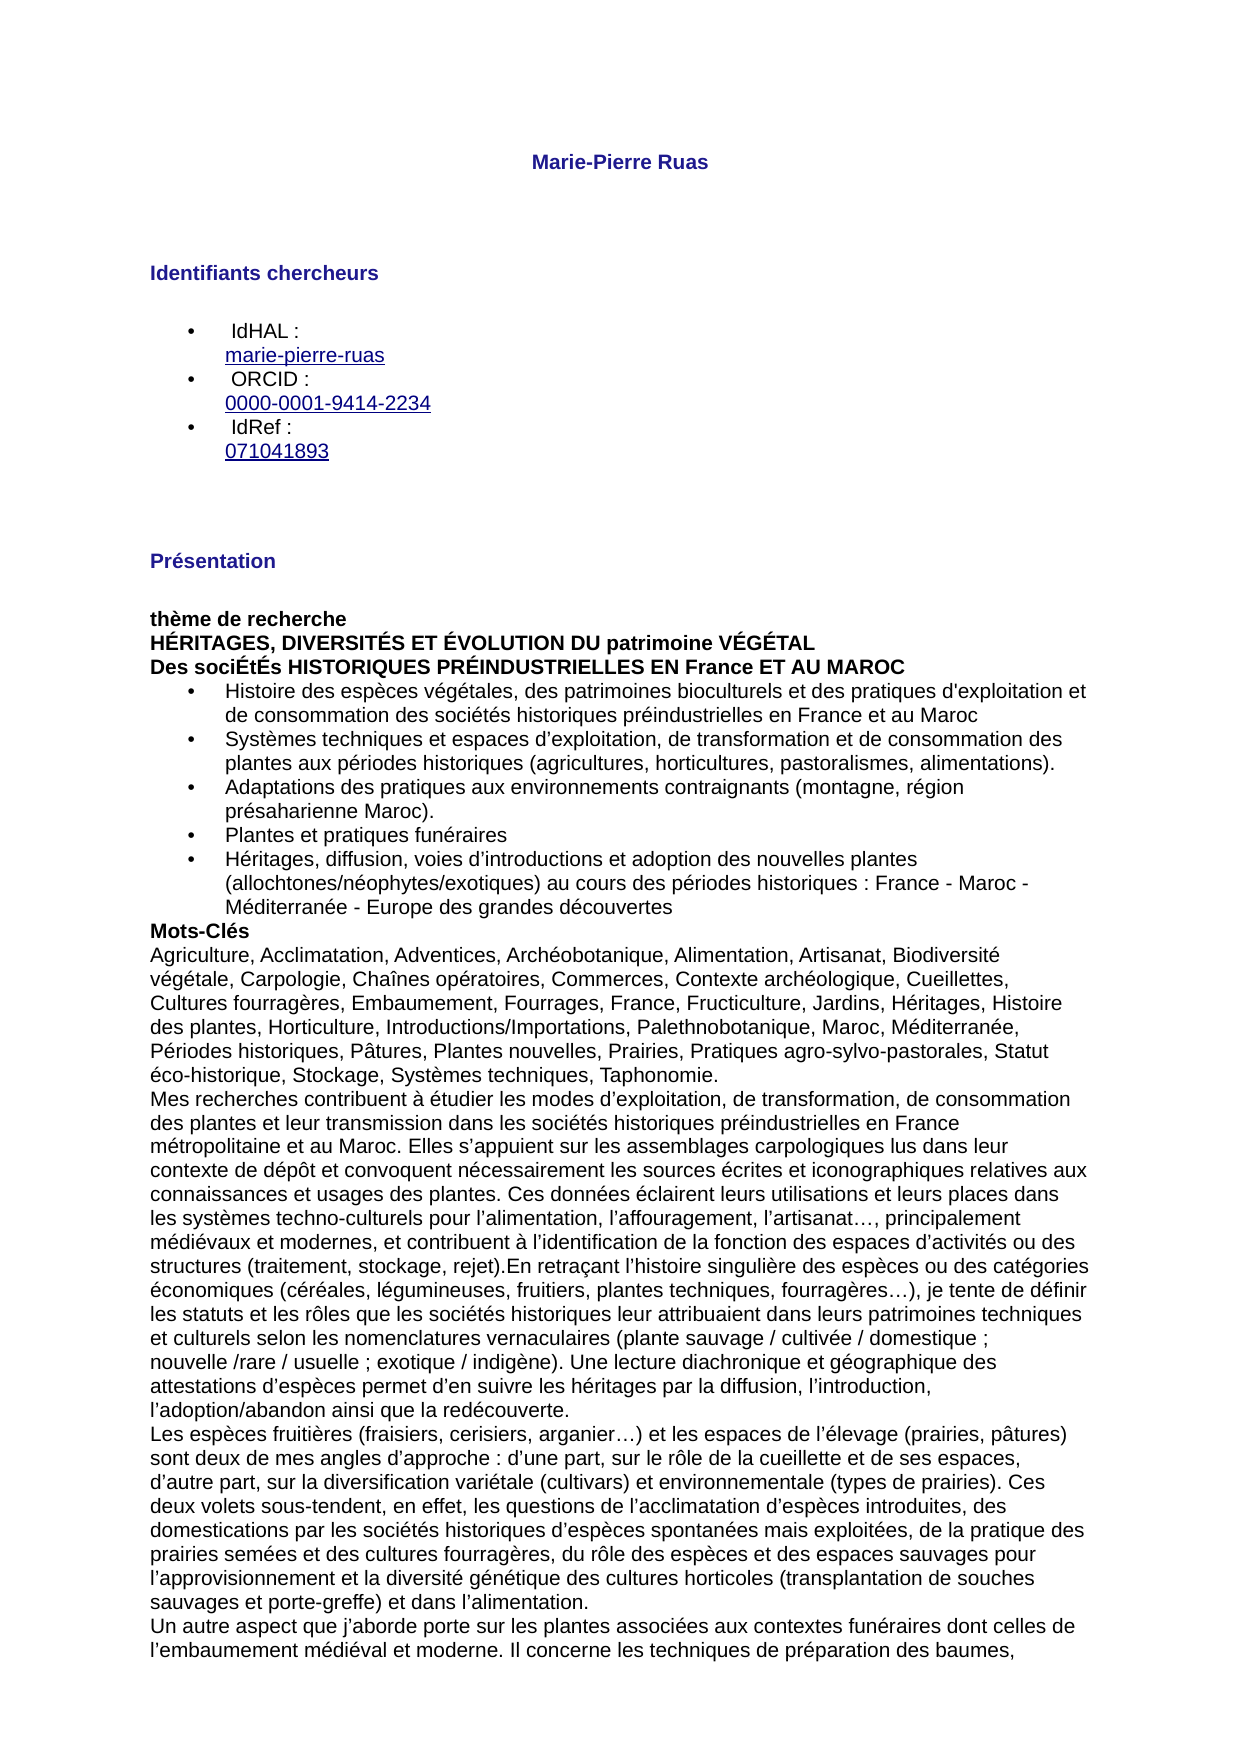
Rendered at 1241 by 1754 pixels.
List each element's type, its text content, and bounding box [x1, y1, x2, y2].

text Les espèces fruitières (fraisiers, cerisiers, arganier…) et les espaces de l’élevage (prairies, pâtures) sont deux de mes angles d’approche : d’une part, sur le rôle de la cueillette et de ses espaces, d’autre part, sur la diversification variétale (cultivars) et environnementale (types de prairies). Ces deux volets sous-tendent, en effet, les questions de l’acclimatation d’espèces introduites, des domestications par les sociétés historiques d’espèces spontanées mais exploitées, de la pratique des prairies semées et des cultures fourragères, du rôle des espèces et des espaces sauvages pour l’approvisionnement et la diversité génétique des cultures horticoles (transplantation de souches sauvages et porte-greffe) et dans l’alimentation. [150, 1422, 1090, 1613]
list ORCID : [187, 367, 1090, 391]
list IdRef : [187, 414, 1090, 438]
list 0000-0001-9414-2234 [187, 391, 1090, 414]
list Adaptations des pratiques aux environnements contraignants (montagne, région présaharienne Maroc). [187, 775, 1090, 823]
text Des sociÉtÉs HISTORIQUES PRÉINDUSTRIELLES EN France ET AU MAROC [150, 655, 1090, 679]
text Mes recherches contribuent à étudier les modes d’exploitation, de transformation, de consommation des plantes et leur transmission dans les sociétés historiques préindustrielles en France métropolitaine et au Maroc. Elles s’appuient sur les assemblages carpologiques lus dans leur contexte de dépôt et convoquent nécessairement les sources écrites et iconographiques relatives aux connaissances et usages des plantes. Ces données éclairent leurs utilisations et leurs places dans les systèmes techno-culturels pour l’alimentation, l’affouragement, l’artisanat…, principalement médiévaux et modernes, et contribuent à l’identification de la fonction des espaces d’activités ou des structures (traitement, stockage, rejet).En retraçant l’histoire singulière des espèces ou des catégories économiques (céréales, légumineuses, fruitiers, plantes techniques, fourragères…), je tente de définir les statuts et les rôles que les sociétés historiques leur attribuaient dans leurs patrimoines techniques et culturels selon les nomenclatures vernaculaires (plante sauvage / cultivée / domestique ; nouvelle /rare / usuelle ; exotique / indigène). Une lecture diachronique et géographique des attestations d’espèces permet d’en suivre les héritages par la diffusion, l’introduction, l’adoption/abandon ainsi que la redécouverte. [150, 1086, 1090, 1422]
list Systèmes techniques et espaces d’exploitation, de transformation et de consommation des plantes aux périodes historiques (agricultures, horticultures, pastoralismes, alimentations). [187, 727, 1090, 775]
list IdHAL : [187, 319, 1090, 343]
list Plantes et pratiques funéraires [187, 823, 1090, 847]
subtitle Présentation [150, 549, 1090, 573]
subtitle Mots-Clés [150, 919, 1090, 943]
subtitle Identifiants chercheurs [150, 260, 1090, 284]
subtitle Marie-Pierre Ruas [150, 150, 1090, 174]
text HÉRITAGES, DIVERSITÉS ET ÉVOLUTION DU patrimoine VÉGÉTAL [150, 631, 1090, 655]
list 071041893 [187, 438, 1090, 462]
list Héritages, diffusion, voies d’introductions et adoption des nouvelles plantes (allochtones/néophytes/exotiques) au cours des périodes historiques : France - Maroc - Méditerranée - Europe des grandes découvertes [187, 847, 1090, 919]
list marie-pierre-ruas [187, 343, 1090, 367]
list Histoire des espèces végétales, des patrimoines bioculturels et des pratiques d'exploitation et de consommation des sociétés historiques préindustrielles en France et au Maroc [187, 679, 1090, 727]
text thème de recherche [150, 607, 1090, 631]
text Agriculture, Acclimatation, Adventices, Archéobotanique, Alimentation, Artisanat, Biodiversité végétale, Carpologie, Chaînes opératoires, Commerces, Contexte archéologique, Cueillettes, Cultures fourragères, Embaumement, Fourrages, France, Fructiculture, Jardins, Héritages, Histoire des plantes, Horticulture, Introductions/Importations, Palethnobotanique, Maroc, Méditerranée, Périodes historiques, Pâtures, Plantes nouvelles, Prairies, Pratiques agro-sylvo-pastorales, Statut éco-historique, Stockage, Systèmes techniques, Taphonomie. [150, 943, 1090, 1086]
text Un autre aspect que j’aborde porte sur les plantes associées aux contextes funéraires dont celles de l’embaumement médiéval et moderne. Il concerne les techniques de préparation des baumes, [150, 1613, 1090, 1661]
